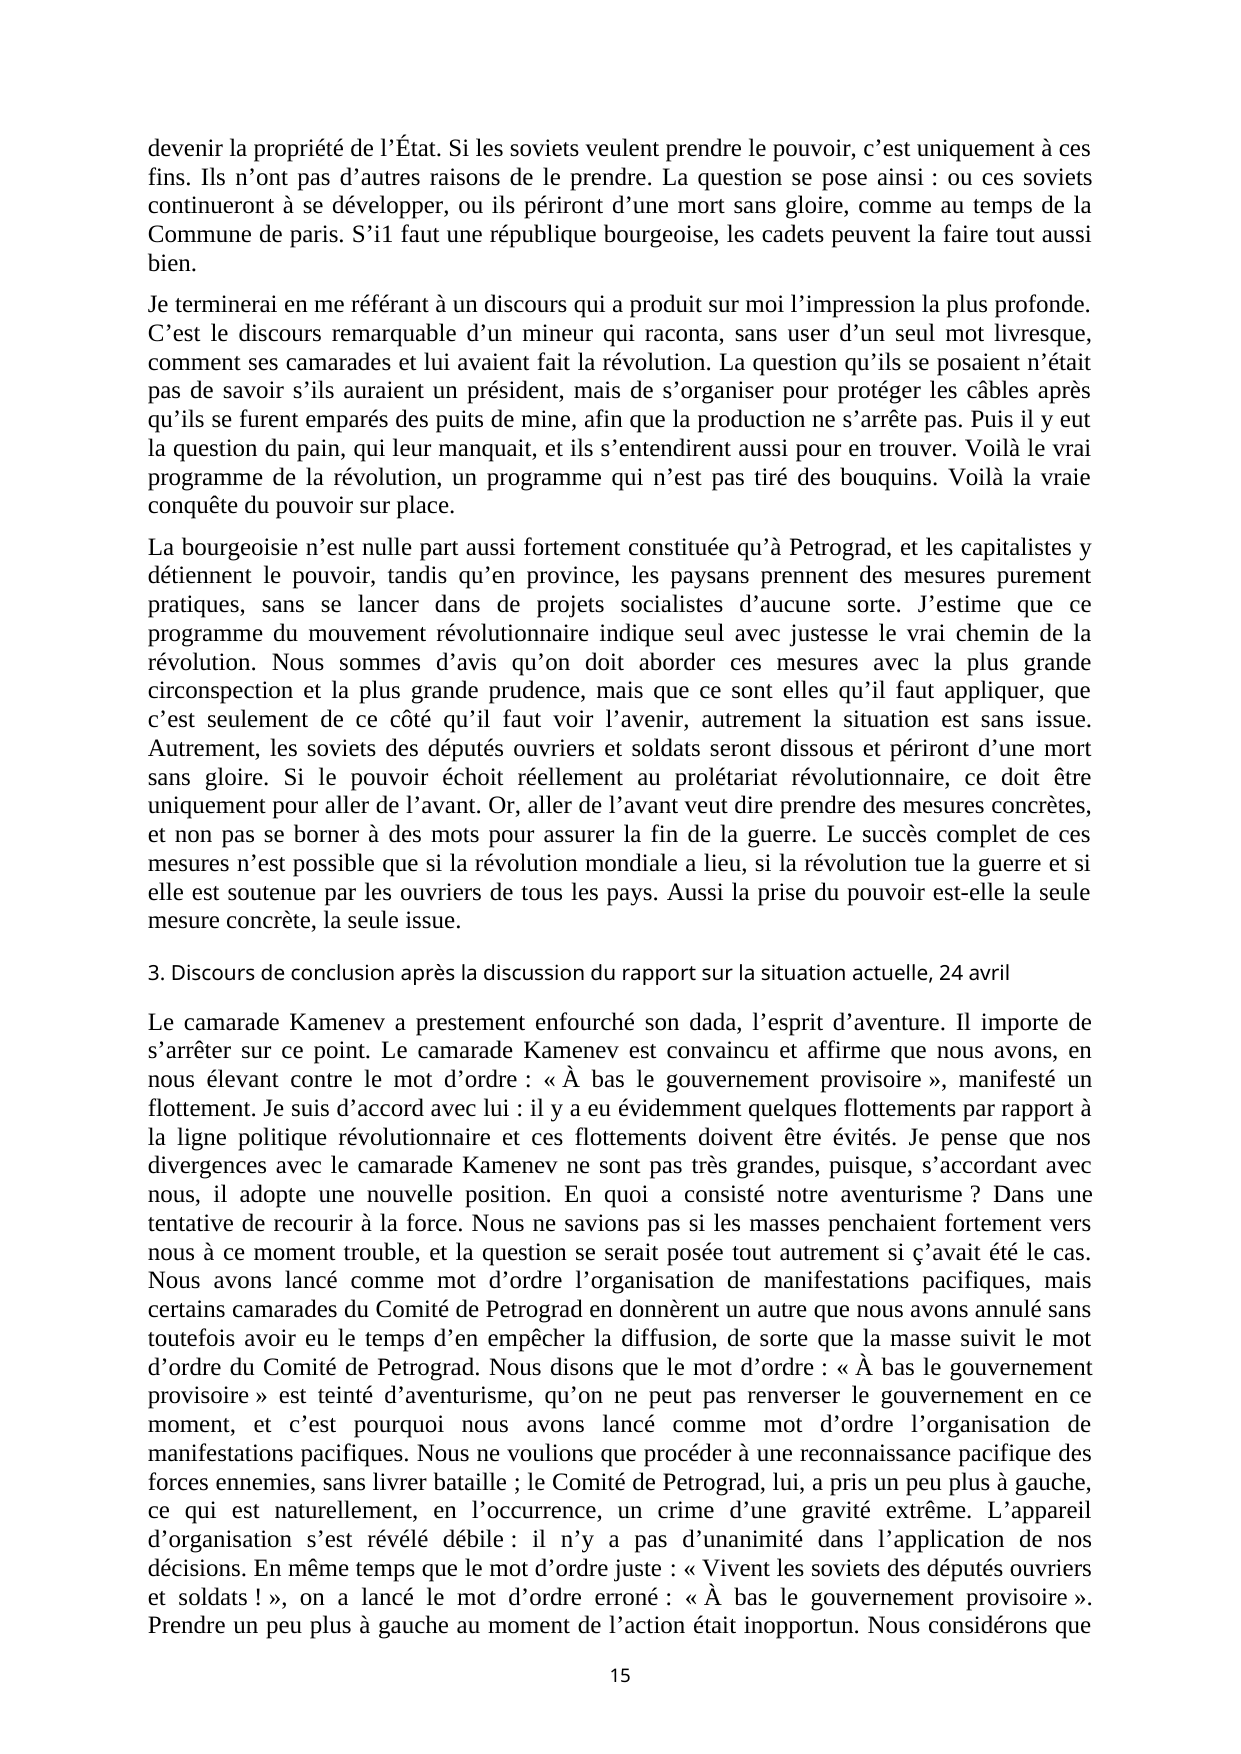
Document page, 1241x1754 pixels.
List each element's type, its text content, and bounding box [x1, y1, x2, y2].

subtitle 3. Discours de conclusion après la discussion du rapport sur la situation actuelle, 24 avril [148, 958, 1093, 986]
text devenir la propriété de l’État. Si les soviets veulent prendre le pouvoir, c’est uniquement à ces fins. Ils n’ont pas d’autres raisons de le prendre. La question se pose ainsi : ou ces soviets continueront à se développer, ou ils périront d’une mort sans gloire, comme au temps de la Commune de paris. S’i1 faut une république bourgeoise, les cadets peuvent la faire tout aussi bien. [148, 133, 1093, 277]
text La bourgeoisie n’est nulle part aussi fortement constituée qu’à Petrograd, et les capitalistes y détiennent le pouvoir, tandis qu’en province, les paysans prennent des mesures purement pratiques, sans se lancer dans de projets socialistes d’aucune sorte. J’estime que ce programme du mouvement révolutionnaire indique seul avec justesse le vrai chemin de la révolution. Nous sommes d’avis qu’on doit aborder ces mesures avec la plus grande circonspection et la plus grande prudence, mais que ce sont elles qu’il faut appliquer, que c’est seulement de ce côté qu’il faut voir l’avenir, autrement la situation est sans issue. Autrement, les soviets des députés ouvriers et soldats seront dissous et périront d’une mort sans gloire. Si le pouvoir échoit réellement au prolétariat révolutionnaire, ce doit être uniquement pour aller de l’avant. Or, aller de l’avant veut dire prendre des mesures concrètes, et non pas se borner à des mots pour assurer la fin de la guerre. Le succès complet de ces mesures n’est possible que si la révolution mondiale a lieu, si la révolution tue la guerre et si elle est soutenue par les ouvriers de tous les pays. Aussi la prise du pouvoir est-elle la seule mesure concrète, la seule issue. [148, 532, 1093, 934]
text Je terminerai en me référant à un discours qui a produit sur moi l’impression la plus profonde. C’est le discours remarquable d’un mineur qui raconta, sans user d’un seul mot livresque, comment ses camarades et lui avaient fait la révolution. La question qu’ils se posaient n’était pas de savoir s’ils auraient un président, mais de s’organiser pour protéger les câbles après qu’ils se furent emparés des puits de mine, afin que la production ne s’arrête pas. Puis il y eut la question du pain, qui leur manquait, et ils s’entendirent aussi pour en trouver. Voilà le vrai programme de la révolution, un programme qui n’est pas tiré des bouquins. Voilà la vraie conquête du pouvoir sur place. [148, 289, 1093, 519]
text Le camarade Kamenev a prestement enfourché son dada, l’esprit d’aventure. Il importe de s’arrêter sur ce point. Le camarade Kamenev est convaincu et affirme que nous avons, en nous élevant contre le mot d’ordre : « À bas le gouvernement provisoire », manifesté un flottement. Je suis d’accord avec lui : il y a eu évidemment quelques flottements par rapport à la ligne politique révolutionnaire et ces flottements doivent être évités. Je pense que nos divergences avec le camarade Kamenev ne sont pas très grandes, puisque, s’accordant avec nous, il adopte une nouvelle position. En quoi a consisté notre aventurisme ? Dans une tentative de recourir à la force. Nous ne savions pas si les masses penchaient fortement vers nous à ce moment trouble, et la question se serait posée tout autrement si ç’avait été le cas. Nous avons lancé comme mot d’ordre l’organisation de manifestations pacifiques, mais certains camarades du Comité de Petrograd en donnèrent un autre que nous avons annulé sans toutefois avoir eu le temps d’en empêcher la diffusion, de sorte que la masse suivit le mot d’ordre du Comité de Petrograd. Nous disons que le mot d’ordre : « À bas le gouvernement provisoire » est teinté d’aventurisme, qu’on ne peut pas renverser le gouvernement en ce moment, et c’est pourquoi nous avons lancé comme mot d’ordre l’organisation de manifestations pacifiques. Nous ne voulions que procéder à une reconnaissance pacifique des forces ennemies, sans livrer bataille ; le Comité de Petrograd, lui, a pris un peu plus à gauche, ce qui est naturellement, en l’occurrence, un crime d’une gravité extrême. L’appareil d’organisation s’est révélé débile : il n’y a pas d’unanimité dans l’application de nos décisions. En même temps que le mot d’ordre juste : « Vivent les soviets des députés ouvriers et soldats ! », on a lancé le mot d’ordre erroné : « À bas le gouvernement provisoire ». Prendre un peu plus à gauche au moment de l’action était inopportun. Nous considérons que [148, 1007, 1093, 1639]
